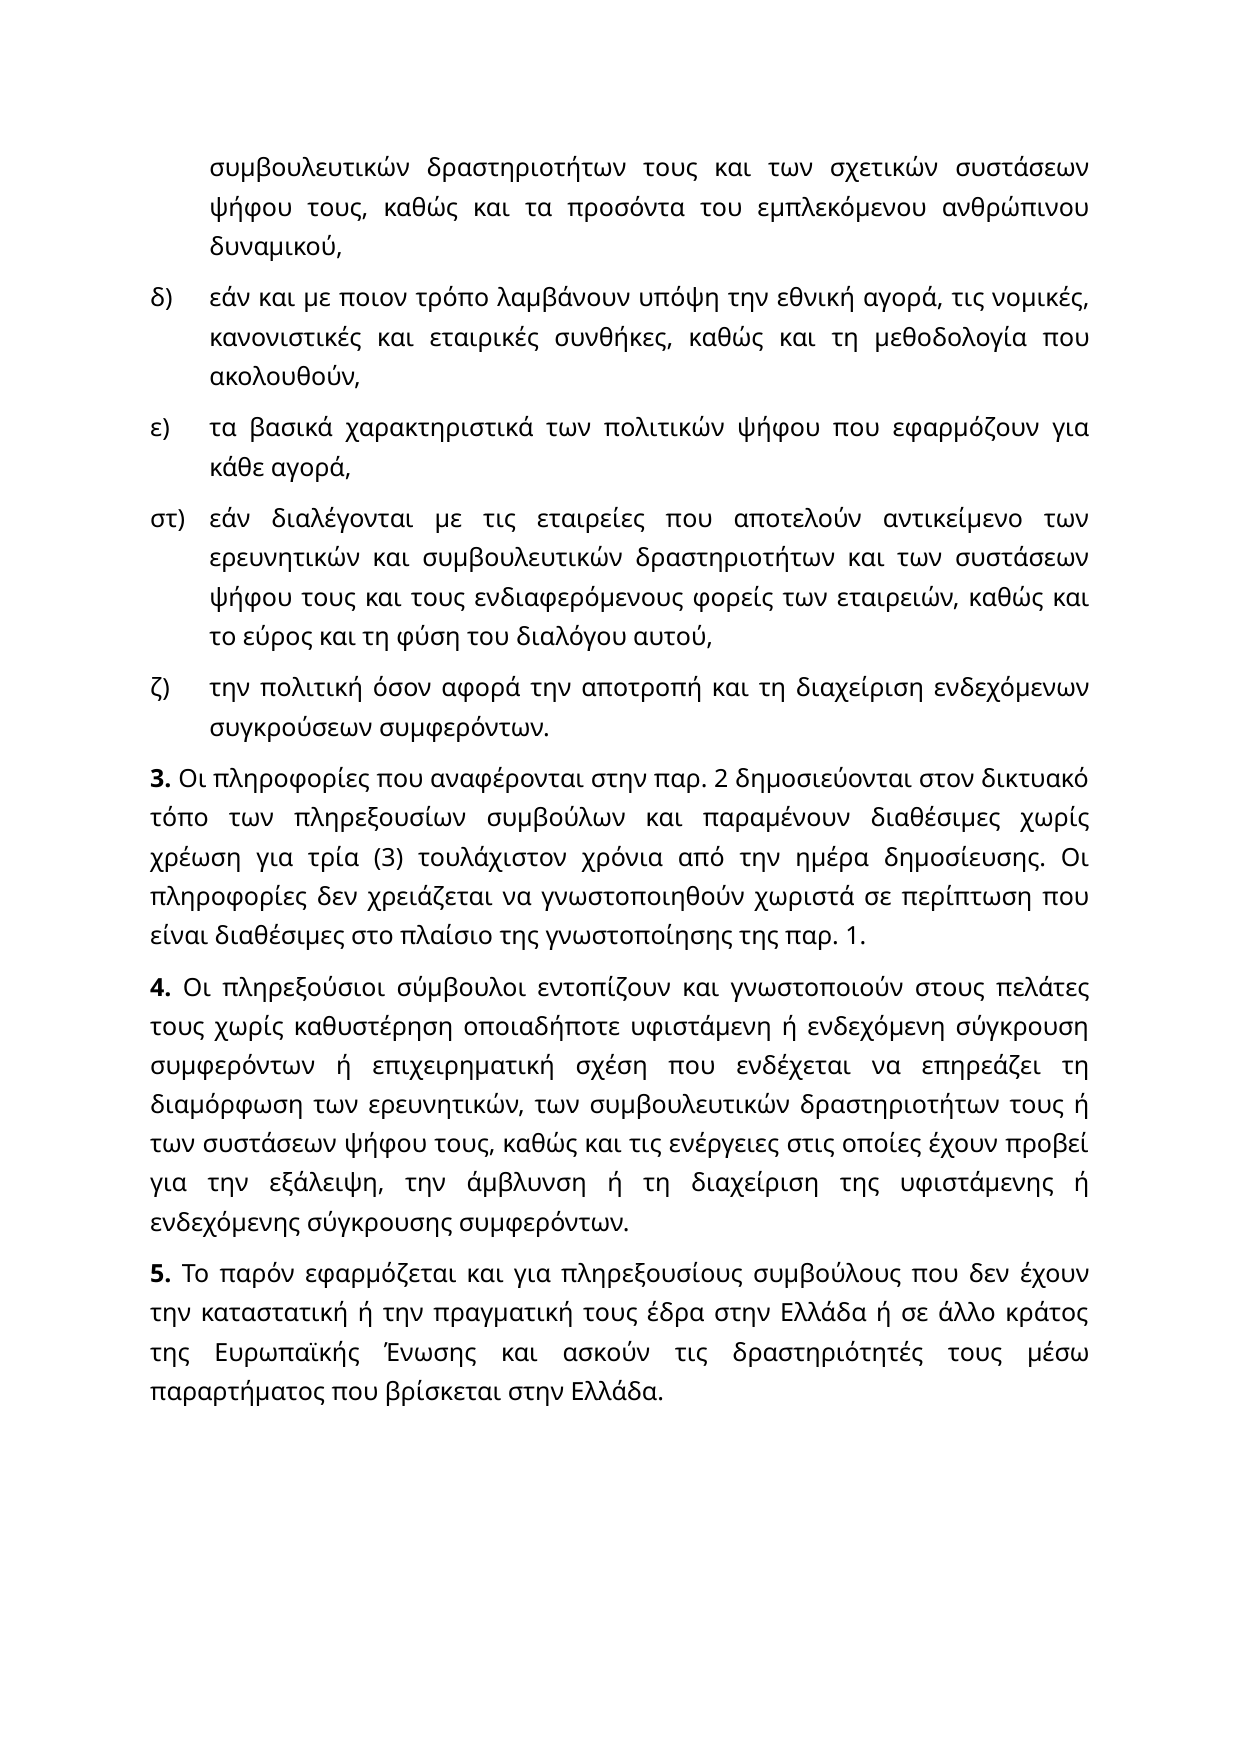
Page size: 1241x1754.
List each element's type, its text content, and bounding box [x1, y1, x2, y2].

list ε) τα βασικά χαρακτηριστικά των πολιτικών ψήφου που εφαρμόζουν για κάθε αγορά, [150, 410, 1090, 483]
list συμβουλευτικών δραστηριοτήτων τους και των σχετικών συστάσεων ψήφου τους, καθώς και τα προσόντα του εμπλεκόμενου ανθρώπινου δυναμικού, [150, 150, 1090, 262]
text 4. Οι πληρεξούσιοι σύμβουλοι εντοπίζουν και γνωστοποιούν στους πελάτες τους χωρίς καθυστέρηση οποιαδήποτε υφιστάμενη ή ενδεχόμενη σύγκρουση συμφερόντων ή επιχειρηματική σχέση που ενδέχεται να επηρεάζει τη διαμόρφωση των ερευνητικών, των συμβουλευτικών δραστηριοτήτων τους ή των συστάσεων ψήφου τους, καθώς και τις ενέργειες στις οποίες έχουν προβεί για την εξάλειψη, την άμβλυνση ή τη διαχείριση της υφιστάμενης ή ενδεχόμενης σύγκρουσης συμφερόντων. [150, 969, 1090, 1238]
list δ) εάν και με ποιον τρόπο λαμβάνουν υπόψη την εθνική αγορά, τις νομικές, κανονιστικές και εταιρικές συνθήκες, καθώς και τη μεθοδολογία που ακολουθούν, [150, 280, 1090, 392]
list ζ) την πολιτική όσον αφορά την αποτροπή και τη διαχείριση ενδεχόμενων συγκρούσεων συμφερόντων. [150, 670, 1090, 743]
text 5. Το παρόν εφαρμόζεται και για πληρεξουσίους συμβούλους που δεν έχουν την καταστατική ή την πραγματική τους έδρα στην Ελλάδα ή σε άλλο κράτος της Ευρωπαϊκής Ένωσης και ασκούν τις δραστηριότητές τους μέσω παραρτήματος που βρίσκεται στην Ελλάδα. [150, 1256, 1090, 1407]
text 3. Οι πληροφορίες που αναφέρονται στην παρ. 2 δημοσιεύονται στον δικτυακό τόπο των πληρεξουσίων συμβούλων και παραμένουν διαθέσιμες χωρίς χρέωση για τρία (3) τουλάχιστον χρόνια από την ημέρα δημοσίευσης. Οι πληροφορίες δεν χρειάζεται να γνωστοποιηθούν χωριστά σε περίπτωση που είναι διαθέσιμες στο πλαίσιο της γνωστοποίησης της παρ. 1. [150, 761, 1090, 952]
list στ) εάν διαλέγονται με τις εταιρείες που αποτελούν αντικείμενο των ερευνητικών και συμβουλευτικών δραστηριοτήτων και των συστάσεων ψήφου τους και τους ενδιαφερόμενους φορείς των εταιρειών, καθώς και το εύρος και τη φύση του διαλόγου αυτού, [150, 501, 1090, 652]
